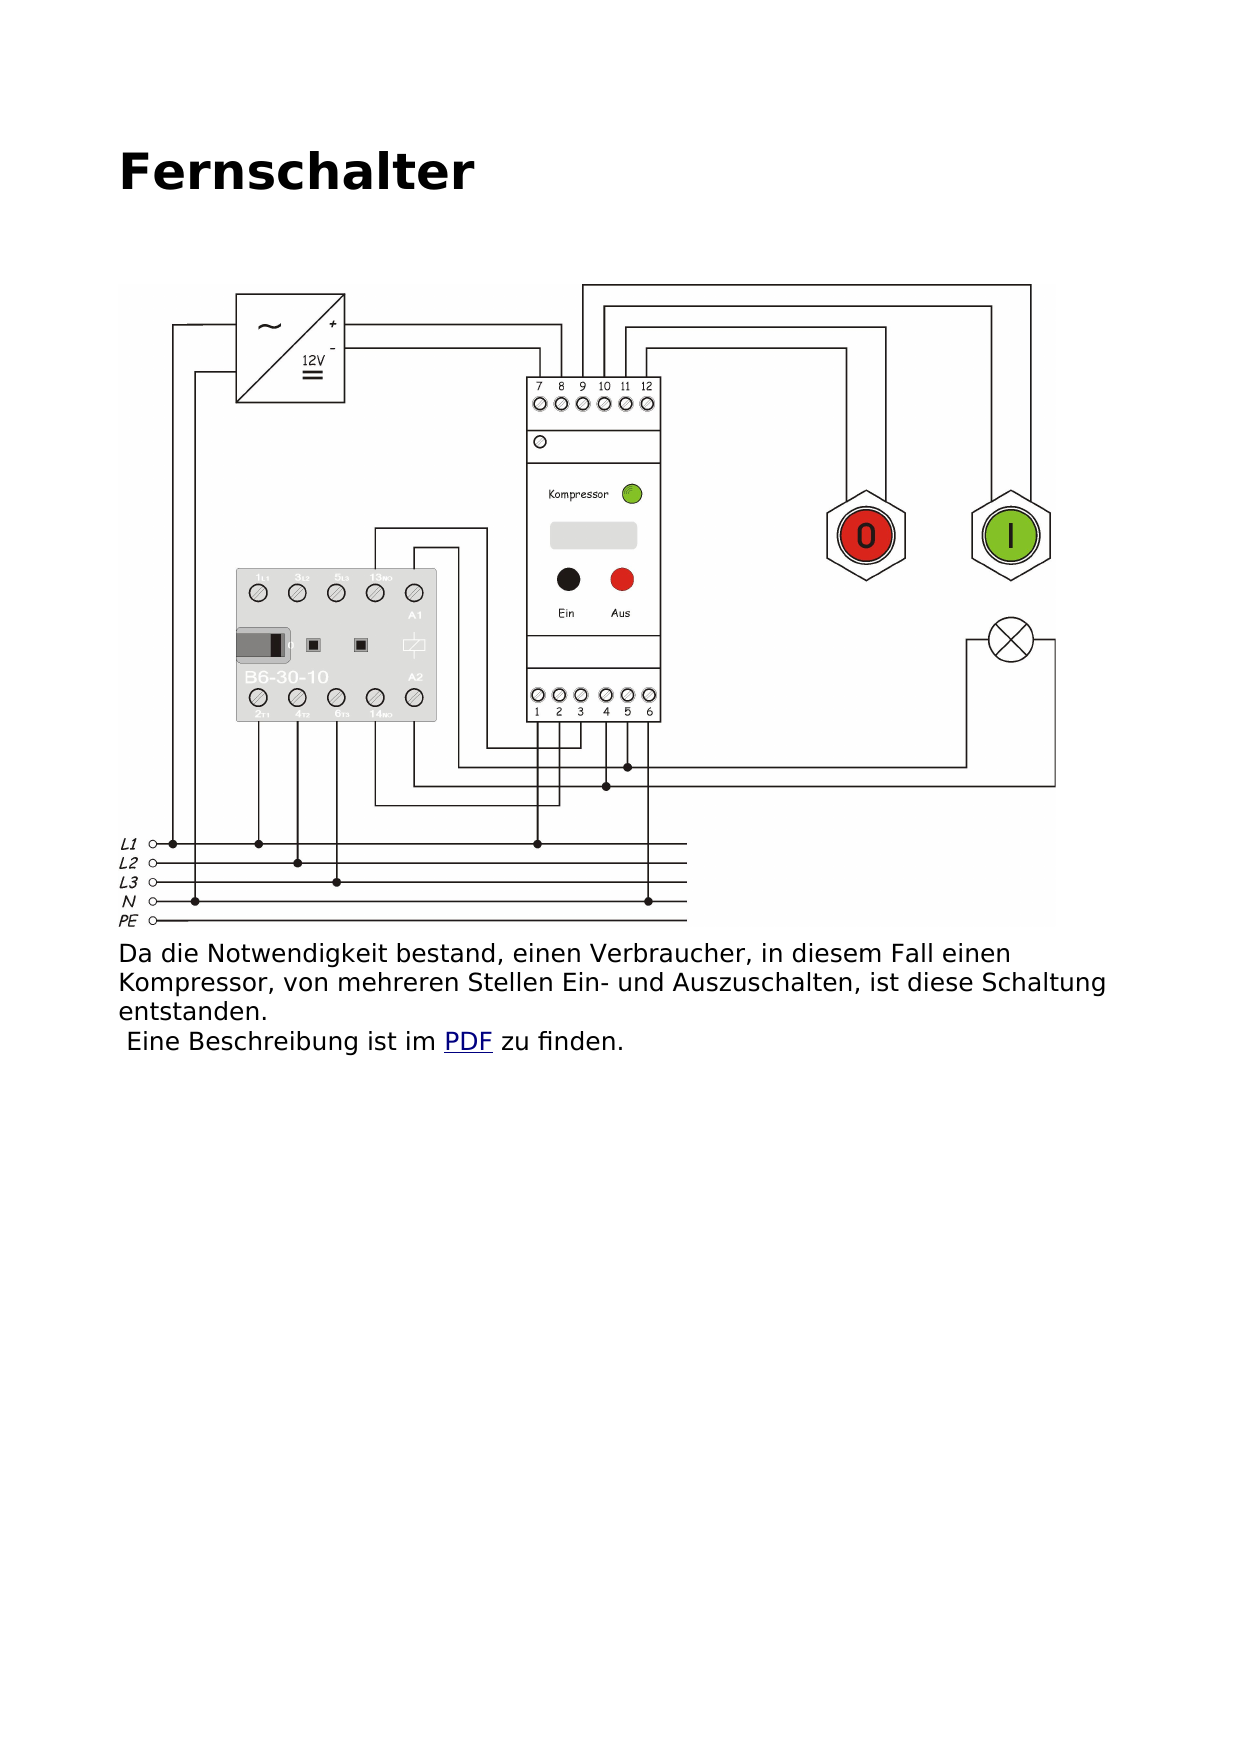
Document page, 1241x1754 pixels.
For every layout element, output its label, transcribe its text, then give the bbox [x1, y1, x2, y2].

subtitle Fernschalter [118, 143, 1122, 201]
picture [118, 284, 1056, 927]
text Da die Notwendigkeit bestand, einen Verbraucher, in diesem Fall einen Kompressor, von mehreren Stellen Ein- und Auszuschalten, ist diese Schaltung entstanden. Eine Beschreibung ist im PDF zu finden. [118, 939, 1122, 1085]
